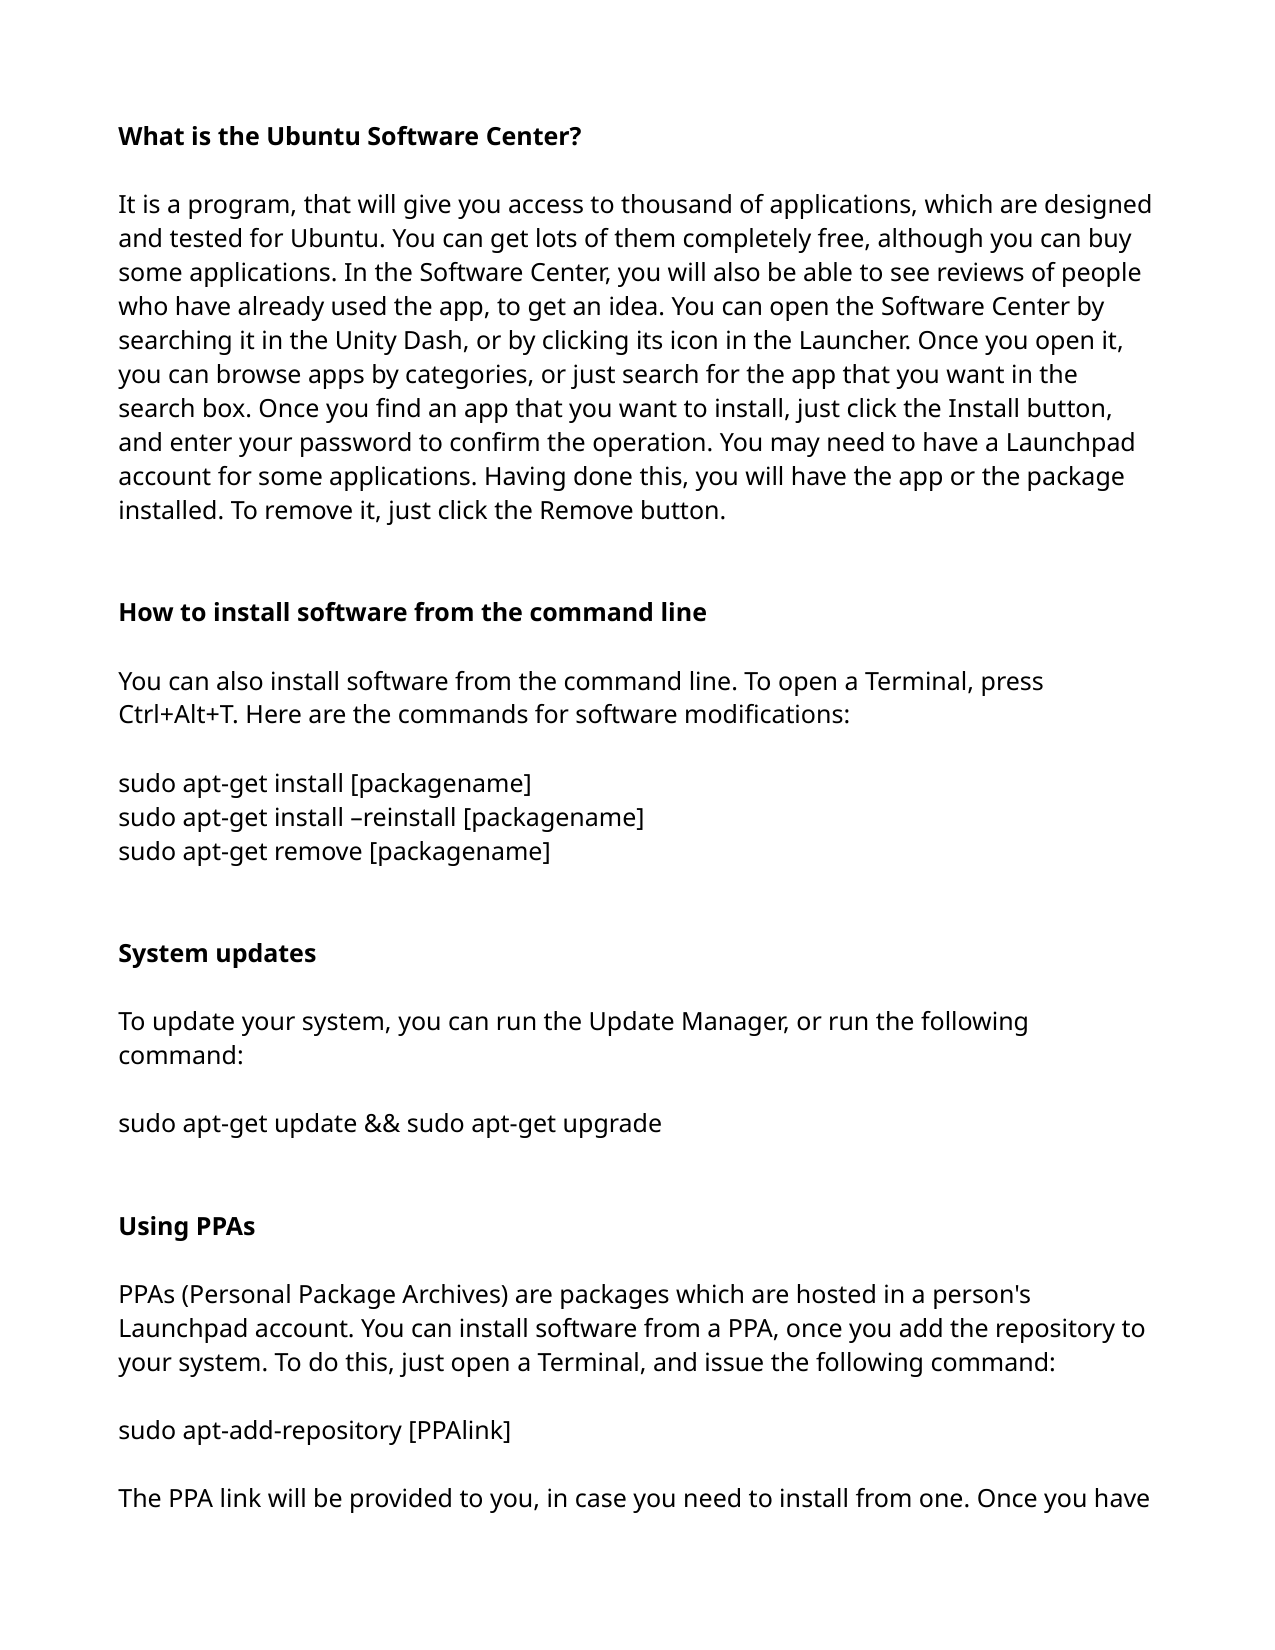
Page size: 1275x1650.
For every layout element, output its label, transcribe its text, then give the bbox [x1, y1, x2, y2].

text sudo apt-get install [packagename] [118, 765, 1157, 799]
text You can also install software from the command line. To open a Terminal, press Ctrl+Alt+T. Here are the commands for software modifications: [118, 663, 1157, 731]
text The PPA link will be provided to you, in case you need to install from one. Once you have [118, 1481, 1157, 1515]
text sudo apt-get install –reinstall [packagename] [118, 799, 1157, 833]
text It is a program, that will give you access to thousand of applications, which are designed and tested for Ubuntu. You can get lots of them completely free, although you can buy some applications. In the Software Center, you will also be able to see reviews of people who have already used the app, to get an idea. You can open the Software Center by searching it in the Unity Dash, or by clicking its icon in the Launcher. Once you open it, you can browse apps by categories, or just search for the app that you want in the search box. Once you find an app that you want to install, just click the Install button, and enter your password to confirm the operation. You may need to have a Launchpad account for some applications. Having done this, you will have the app or the package installed. To remove it, just click the Remove button. [118, 186, 1157, 527]
text sudo apt-add-repository [PPAlink] [118, 1412, 1157, 1447]
text PPAs (Personal Package Archives) are packages which are hosted in a person's Launchpad account. You can install software from a PPA, once you add the repository to your system. To do this, just open a Terminal, and issue the following command: [118, 1276, 1157, 1378]
text sudo apt-get update && sudo apt-get upgrade [118, 1106, 1157, 1140]
text System updates [118, 936, 1157, 970]
text How to install software from the command line [118, 595, 1157, 629]
text To update your system, you can run the Update Manager, or run the following command: [118, 1004, 1157, 1072]
text sudo apt-get remove [packagename] [118, 833, 1157, 867]
text Using PPAs [118, 1208, 1157, 1242]
text What is the Ubuntu Software Center? [118, 118, 1157, 152]
